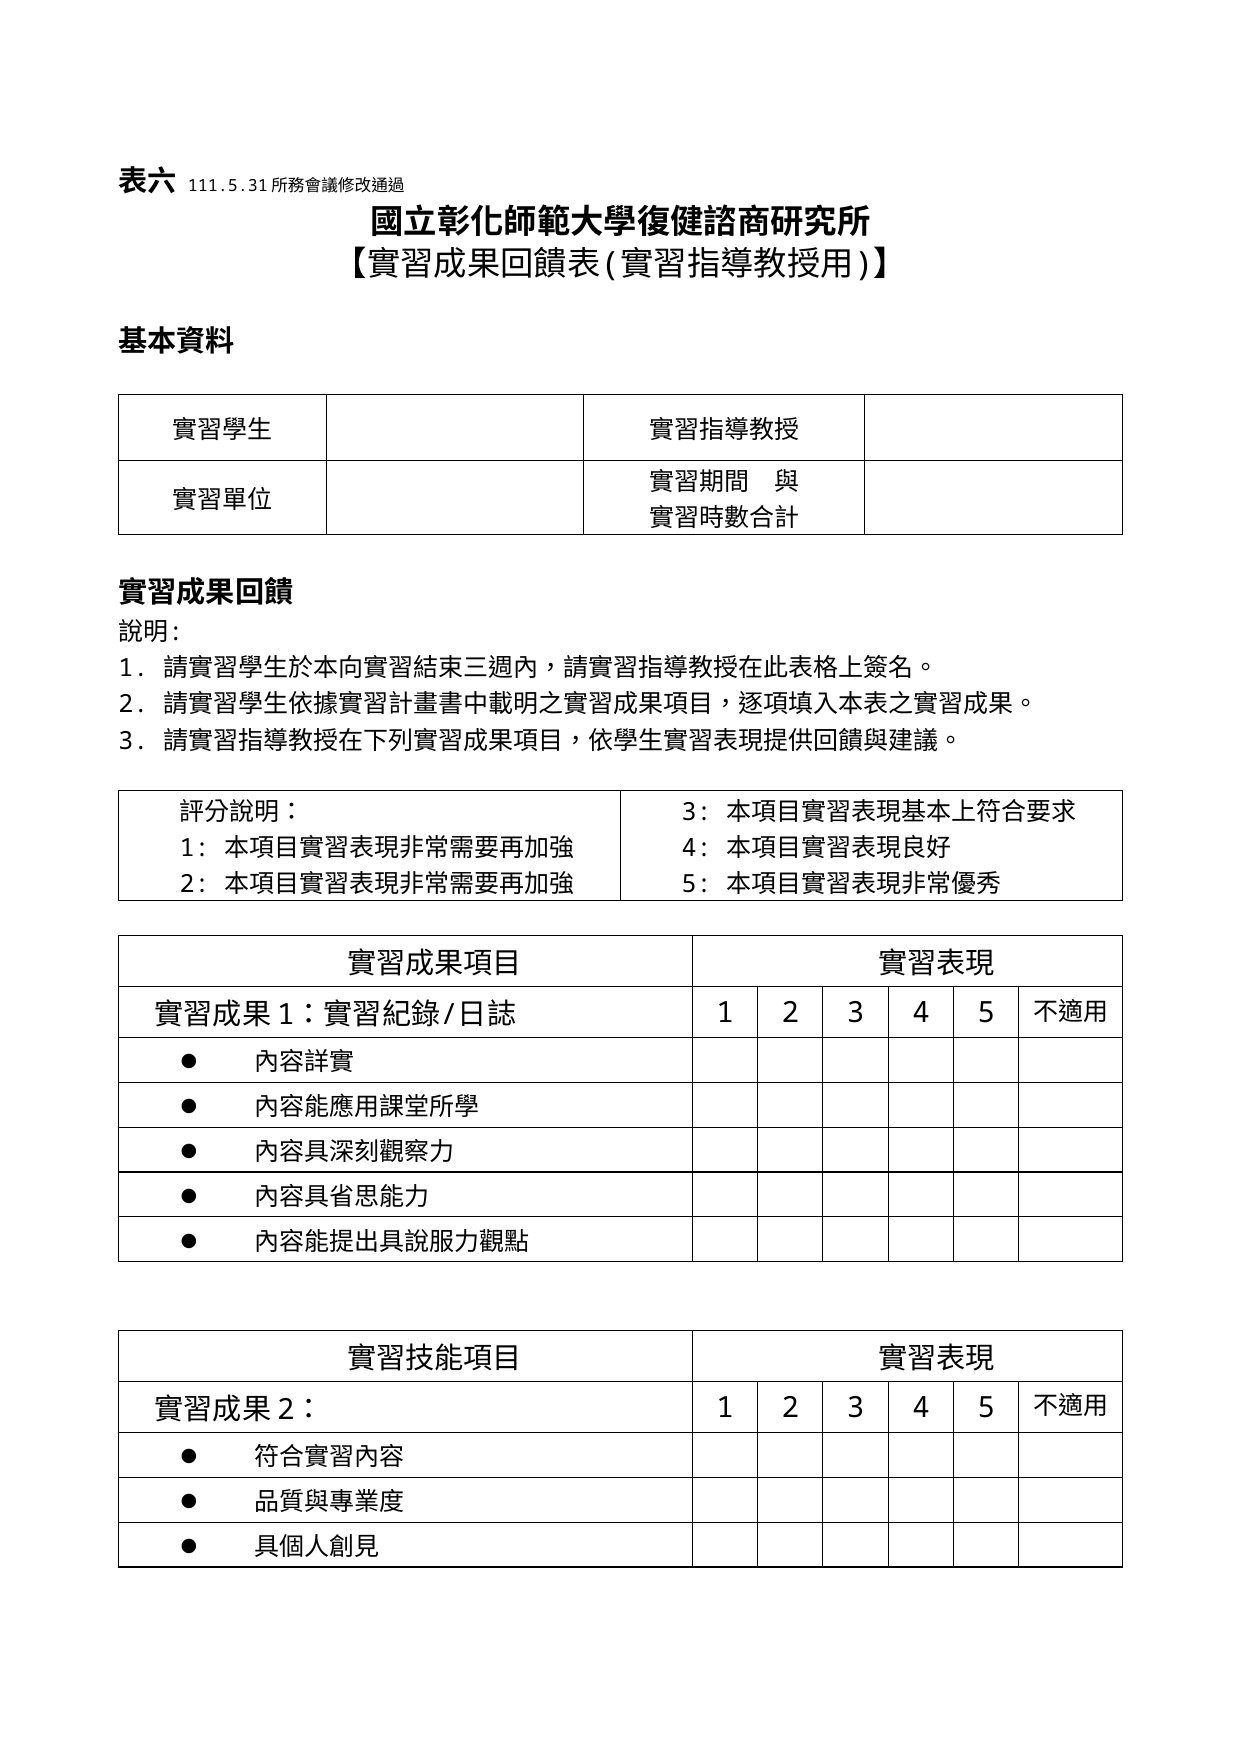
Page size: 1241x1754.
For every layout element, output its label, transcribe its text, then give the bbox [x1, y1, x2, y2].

table_cell [758, 1128, 822, 1171]
table_cell [823, 1173, 888, 1216]
table_header 3: 本項目實習表現基本上符合要求 4: 本項目實習表現良好 5: 本項目實習表現非常優秀 [621, 791, 1122, 900]
text 說明: [118, 611, 1122, 648]
table_header 實習學生 [119, 395, 326, 460]
table_cell [954, 1083, 1018, 1127]
table_cell 5 [954, 987, 1018, 1037]
table_cell [693, 1038, 757, 1082]
table_cell [758, 1083, 822, 1127]
table_cell [693, 1128, 757, 1171]
table_cell [823, 1478, 888, 1522]
table_cell 1 [693, 987, 757, 1037]
table_header 實習技能項目 [119, 1331, 692, 1381]
table_cell [889, 1478, 953, 1522]
table_cell [954, 1433, 1018, 1477]
table_cell [889, 1217, 953, 1261]
table_cell [823, 1523, 888, 1566]
table_cell 實習成果2： [119, 1382, 692, 1432]
table_cell 符合實習內容 [119, 1433, 692, 1477]
table_cell [1019, 1038, 1122, 1082]
table_cell [758, 1217, 822, 1261]
table_cell 內容能提出具說服力觀點 [119, 1217, 692, 1261]
table_cell 1 [693, 1382, 757, 1432]
table_cell [758, 1478, 822, 1522]
table_cell 品質與專業度 [119, 1478, 692, 1522]
table_cell 內容具省思能力 [119, 1173, 692, 1216]
text 基本資料 [118, 317, 1122, 360]
table_cell [1019, 1217, 1122, 1261]
table_cell 具個人創見 [119, 1523, 692, 1566]
table_cell [693, 1083, 757, 1127]
text 3. 請實習指導教授在下列實習成果項目，依學生實習表現提供回饋與建議。 [118, 720, 1122, 756]
table_cell 實習成果1：實習紀錄/日誌 [119, 987, 692, 1037]
table_cell [954, 1478, 1018, 1522]
table_header [865, 395, 1122, 460]
table_cell [954, 1128, 1018, 1171]
table_cell [758, 1523, 822, 1566]
table_cell [954, 1038, 1018, 1082]
table_cell 內容能應用課堂所學 [119, 1083, 692, 1127]
table_cell [889, 1038, 953, 1082]
table_header 實習成果項目 [119, 936, 692, 986]
table_cell 3 [823, 1382, 888, 1432]
table_cell [758, 1433, 822, 1477]
table_cell 實習期間 與 實習時數合計 [584, 461, 864, 534]
table_cell [823, 1038, 888, 1082]
table_cell [889, 1083, 953, 1127]
table_cell [823, 1433, 888, 1477]
table_cell [1019, 1128, 1122, 1171]
table_cell 內容具深刻觀察力 [119, 1128, 692, 1171]
table_cell [823, 1217, 888, 1261]
table_cell [693, 1173, 757, 1216]
table_cell [889, 1128, 953, 1171]
table_cell 內容詳實 [119, 1038, 692, 1082]
table_cell [954, 1217, 1018, 1261]
table_cell [693, 1523, 757, 1566]
table_cell 實習單位 [119, 461, 326, 534]
table_cell [889, 1523, 953, 1566]
table_cell [1019, 1433, 1122, 1477]
table_cell 5 [954, 1382, 1018, 1432]
table_cell [1019, 1083, 1122, 1127]
text 2. 請實習學生依據實習計畫書中載明之實習成果項目，逐項填入本表之實習成果。 [118, 684, 1122, 720]
table_cell 不適用 [1019, 1382, 1122, 1432]
table_cell 2 [758, 1382, 822, 1432]
table_cell 4 [889, 987, 953, 1037]
table_cell [954, 1523, 1018, 1566]
table_cell [693, 1217, 757, 1261]
text 國立彰化師範大學復健諮商研究所 [118, 200, 1122, 242]
table_header 評分說明： 1: 本項目實習表現非常需要再加強 2: 本項目實習表現非常需要再加強 [119, 791, 620, 900]
table_header 實習表現 [693, 1331, 1122, 1381]
table_cell [1019, 1173, 1122, 1216]
table_header 實習表現 [693, 936, 1122, 986]
table_cell [865, 461, 1122, 534]
table_header [327, 395, 583, 460]
text 實習成果回饋 [118, 569, 1122, 611]
table_cell [693, 1478, 757, 1522]
table_cell [1019, 1478, 1122, 1522]
table_cell [1019, 1523, 1122, 1566]
table_cell 不適用 [1019, 987, 1122, 1037]
table_cell 3 [823, 987, 888, 1037]
table_cell [889, 1433, 953, 1477]
text 1. 請實習學生於本向實習結束三週內，請實習指導教授在此表格上簽名。 [118, 648, 1122, 684]
text 表六 111.5.31所務會議修改通過 [118, 158, 1122, 200]
table_cell [823, 1083, 888, 1127]
table_header 實習指導教授 [584, 395, 864, 460]
text 【實習成果回饋表(實習指導教授用)】 [118, 242, 1122, 283]
table_cell [823, 1128, 888, 1171]
table_cell 2 [758, 987, 822, 1037]
table_cell [889, 1173, 953, 1216]
table_cell [327, 461, 583, 534]
table_cell 4 [889, 1382, 953, 1432]
table_cell [758, 1173, 822, 1216]
table_cell [758, 1038, 822, 1082]
table_cell [693, 1433, 757, 1477]
table_cell [954, 1173, 1018, 1216]
